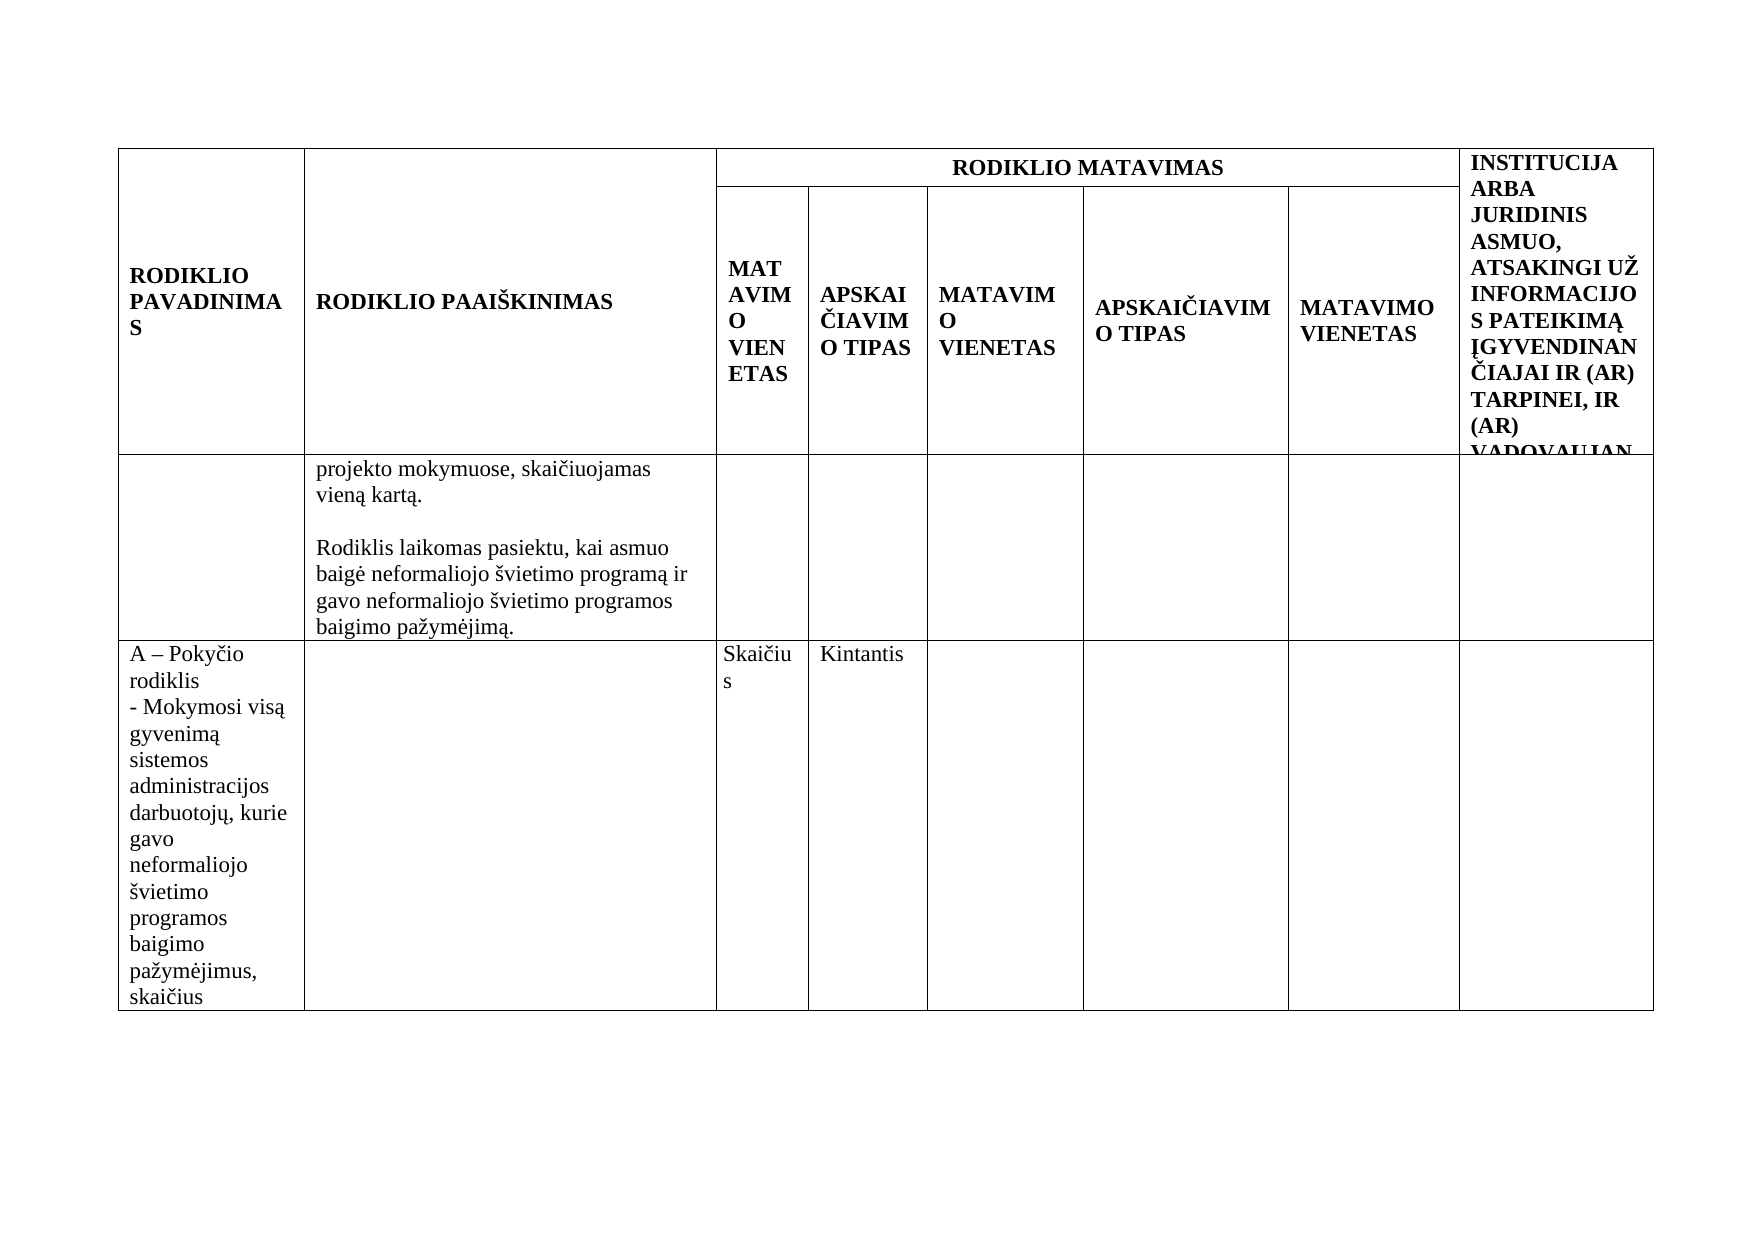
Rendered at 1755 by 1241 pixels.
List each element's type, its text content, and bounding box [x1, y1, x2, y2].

table_cell [305, 641, 716, 1009]
table_cell [717, 455, 808, 639]
table_cell [928, 641, 1083, 1009]
table_cell [1289, 641, 1459, 1009]
table_cell [1084, 641, 1288, 1009]
table_cell [1084, 455, 1288, 639]
table_cell MATAVIMO VIENETAS [1289, 187, 1459, 454]
table_header RODIKLIO PAVADINIMAS [119, 149, 304, 454]
table_cell APSKAIČIAVIMO TIPAS [809, 187, 927, 454]
table_cell MATAVIMO VIENETAS [717, 187, 808, 454]
table_header RODIKLIO PAAIŠKINIMAS [305, 149, 716, 454]
table_cell MATAVIMO VIENETAS [928, 187, 1083, 454]
table_header Institucija arba juridinis asmuo, atsakingi už informacijos pateikimą ĮGYVENDINANČIAJAI IR (AR) TARPINEI, IR (AR) VADOVAUJANČIAJAI INSTITUCIJOMS [1460, 149, 1653, 454]
table_cell APSKAIČIAVIMO TIPAS [1084, 187, 1288, 454]
table_cell [1460, 455, 1653, 639]
table_cell [119, 455, 304, 639]
table_header RODIKLIO MATAVIMAS [717, 149, 1459, 186]
table_cell [809, 455, 927, 639]
table_cell Skaičius [717, 641, 808, 1009]
table_cell A – Pokyčio rodiklis - Mokymosi visą gyvenimą sistemos administracijos darbuotojų, kurie gavo neformaliojo švietimo programos baigimo pažymėjimus, skaičius [119, 641, 304, 1009]
table_cell [1289, 455, 1459, 639]
table_cell projekto mokymuose, skaičiuojamas vieną kartą. Rodiklis laikomas pasiektu, kai asmuo baigė neformaliojo švietimo programą ir gavo neformaliojo švietimo programos baigimo pažymėjimą. [305, 455, 716, 639]
table_cell [928, 455, 1083, 639]
table_cell [1460, 641, 1653, 1009]
table_cell Kintantis [809, 641, 927, 1009]
